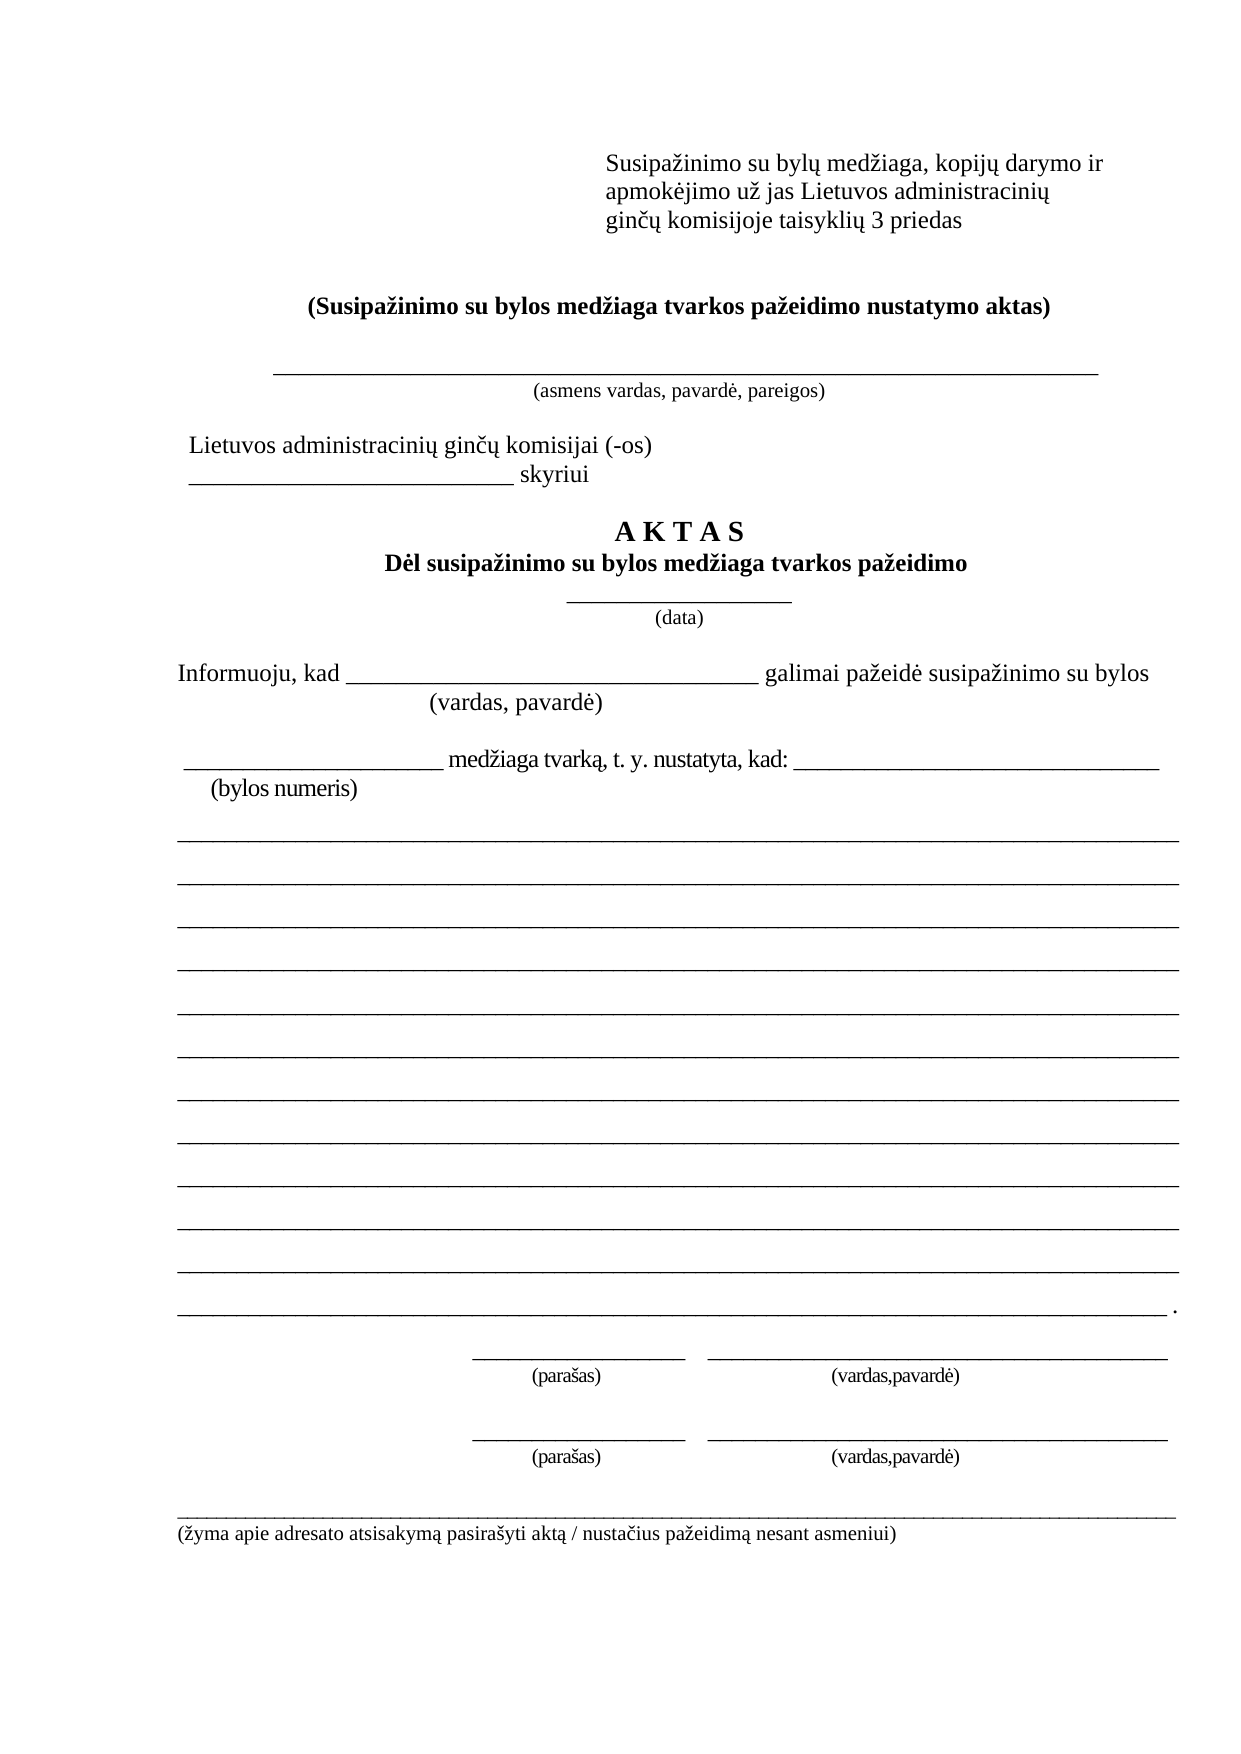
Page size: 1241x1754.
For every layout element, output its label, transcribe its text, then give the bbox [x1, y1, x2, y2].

text (bylos numeris) [177, 773, 1181, 802]
text (Susipažinimo su bylos medžiaga tvarkos pažeidimo nustatymo aktas) [177, 291, 1181, 320]
text Susipažinimo su bylų medžiaga, kopijų darymo ir [605, 148, 1177, 176]
text Dėl susipažinimo su bylos medžiaga tvarkos pažeidimo [177, 548, 1181, 577]
text (žyma apie adresato atsisakymą pasirašyti aktą / nustačius pažeidimą nesant asmeniui) [177, 1521, 1181, 1545]
text _____________________________________________________________________________________ [177, 1075, 1181, 1104]
text _____________________________________________________________________________________ [177, 1118, 1181, 1147]
text ginčų komisijoje taisyklių 3 priedas [605, 205, 1177, 234]
text (asmens vardas, pavardė, pareigos) [177, 378, 1181, 402]
text _____________________________________________________________________________________ [177, 859, 1181, 888]
text Informuoju, kad _________________________________ galimai pažeidė susipažinimo su bylos [177, 658, 1181, 687]
text __________________ _______________________________________ [177, 1334, 1181, 1362]
text _____________________________________________________________________________________ [177, 902, 1181, 931]
text ______________________ medžiaga tvarką, t. y. nustatyta, kad: _______________________________ [177, 744, 1181, 773]
table_header Lietuvos administracinių ginčų komisijai (-os) __________________________ skyriui [177, 430, 725, 514]
text ____________________________________________________________________________________ . [177, 1291, 1181, 1319]
text _____________________________________________________________________________________ [177, 1161, 1181, 1190]
text _____________________________________________________________________________________ [177, 946, 1181, 974]
text apmokėjimo už jas Lietuvos administracinių [605, 176, 1177, 205]
text (data) [177, 605, 1181, 629]
text _____________________________________________________________________________________ [177, 816, 1181, 845]
text _____________________________________________________________________________________ [177, 1247, 1181, 1276]
text __________________ _______________________________________ [177, 1415, 1181, 1444]
text _____________________________________________________________________________________ [177, 1032, 1181, 1061]
text __________________________________________________________________ [177, 349, 1181, 378]
text (parašas) (vardas,pavardė) [177, 1362, 1181, 1387]
text _______________________________________________________________________________________________________ [177, 1497, 1181, 1521]
text _____________________________________________________________________________________ [177, 989, 1181, 1017]
text A K T A S [177, 514, 1181, 548]
text (vardas, pavardė) [177, 687, 1181, 716]
table_header [725, 430, 1181, 514]
text __________________ [177, 577, 1181, 605]
text _____________________________________________________________________________________ [177, 1204, 1181, 1233]
text (parašas) (vardas,pavardė) [177, 1444, 1181, 1468]
